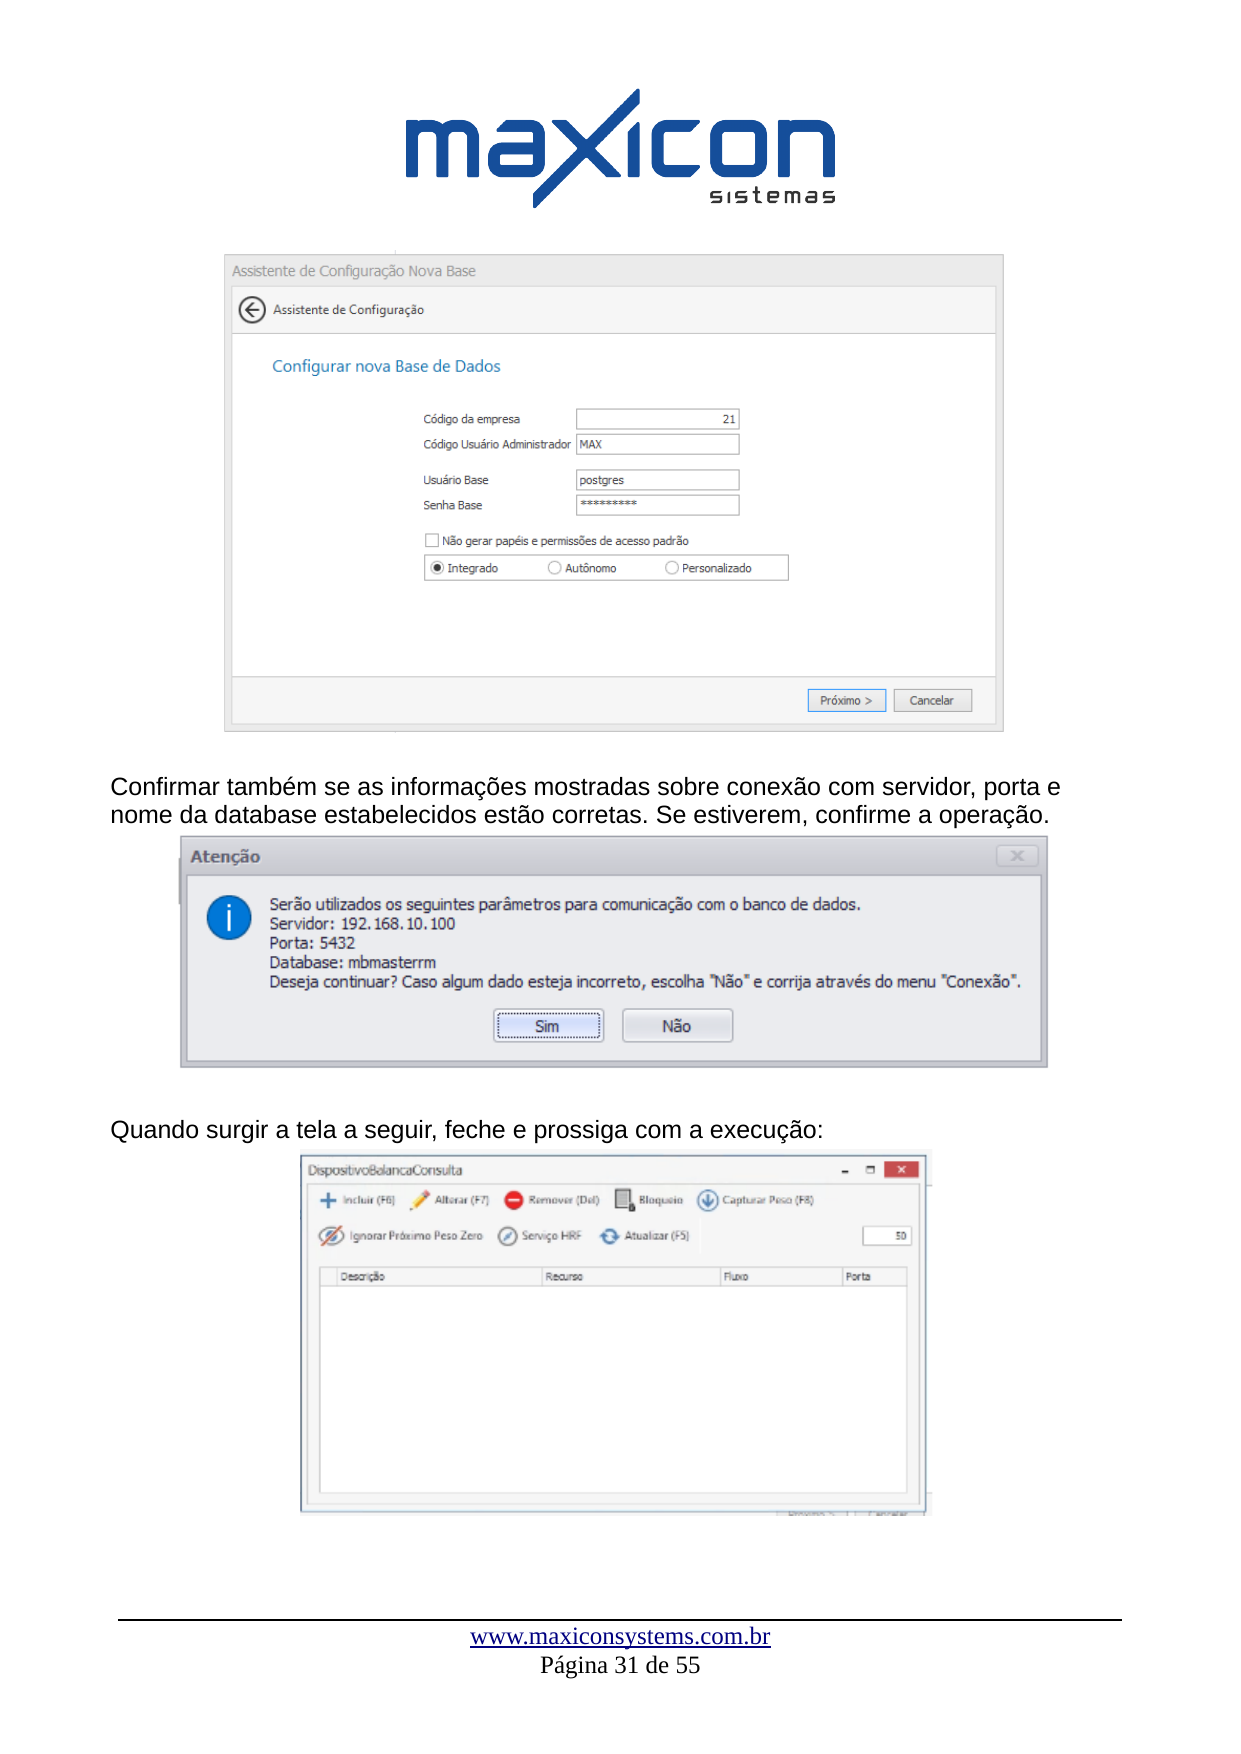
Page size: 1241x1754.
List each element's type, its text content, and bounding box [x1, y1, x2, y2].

text Quando surgir a tela a seguir, feche e prossiga com a execução: [110, 1116, 1122, 1144]
text Confirmar também se as informações mostradas sobre conexão com servidor, porta e nome da database estabelecidos estão corretas. Se estiverem, confirme a operação. [110, 771, 1122, 829]
